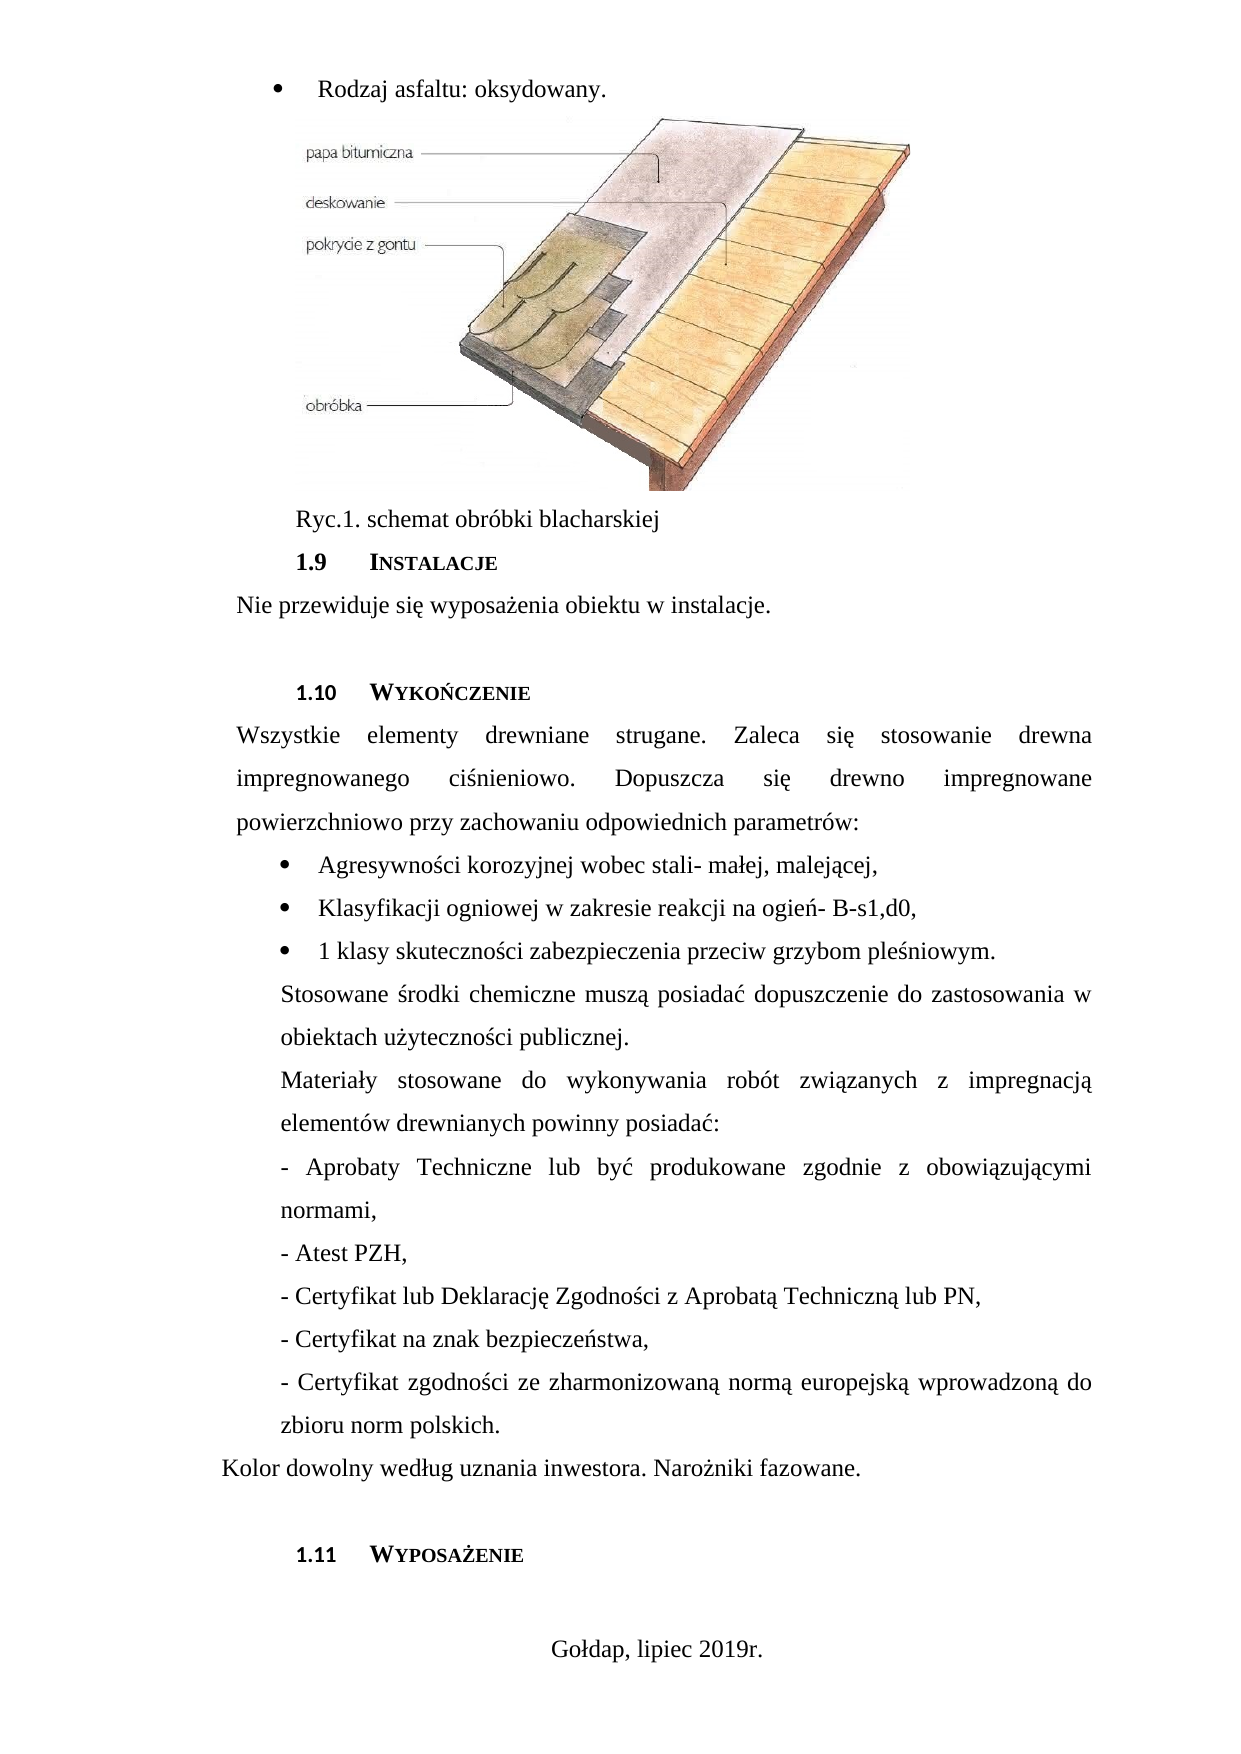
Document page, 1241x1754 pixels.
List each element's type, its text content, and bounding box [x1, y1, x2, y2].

list Agresywności korozyjnej wobec stali- małej, malejącej, [280, 850, 1093, 878]
text Materiały stosowane do wykonywania robót związanych z impregnacją elementów drewnianych powinny posiadać: [280, 1065, 1093, 1137]
list Rodzaj asfaltu: oksydowany. [274, 74, 1093, 102]
list Klasyfikacji ogniowej w zakresie reakcji na ogień- B-s1,d0, [280, 893, 1093, 922]
text - Certyfikat lub Deklarację Zgodności z Aprobatą Techniczną lub PN, [280, 1281, 1093, 1310]
text Wszystkie elementy drewniane strugane. Zaleca się stosowanie drewna impregnowanego ciśnieniowo. Dopuszcza się drewno impregnowane powierzchniowo przy zachowaniu odpowiednich parametrów: [236, 720, 1093, 835]
text - Certyfikat na znak bezpieczeństwa, [280, 1324, 1093, 1353]
list 1 klasy skuteczności zabezpieczenia przeciw grzybom pleśniowym. [280, 936, 1093, 965]
text Ryc.1. schemat obróbki blacharskiej [295, 504, 1093, 533]
text Stosowane środki chemiczne muszą posiadać dopuszczenie do zastosowania w obiektach użyteczności publicznej. [280, 979, 1093, 1051]
text - Atest PZH, [280, 1238, 1093, 1267]
list Wyposażenie [295, 1539, 1093, 1568]
text - Certyfikat zgodności ze zharmonizowaną normą europejską wprowadzoną do zbioru norm polskich. [280, 1367, 1093, 1439]
list Wykończenie [295, 677, 1093, 706]
text Kolor dowolny według uznania inwestora. Narożniki fazowane. [148, 1453, 1093, 1482]
list Instalacje [295, 547, 1093, 576]
text - Aprobaty Techniczne lub być produkowane zgodnie z obowiązującymi normami, [280, 1152, 1093, 1223]
text Nie przewiduje się wyposażenia obiektu w instalacje. [236, 591, 1093, 619]
